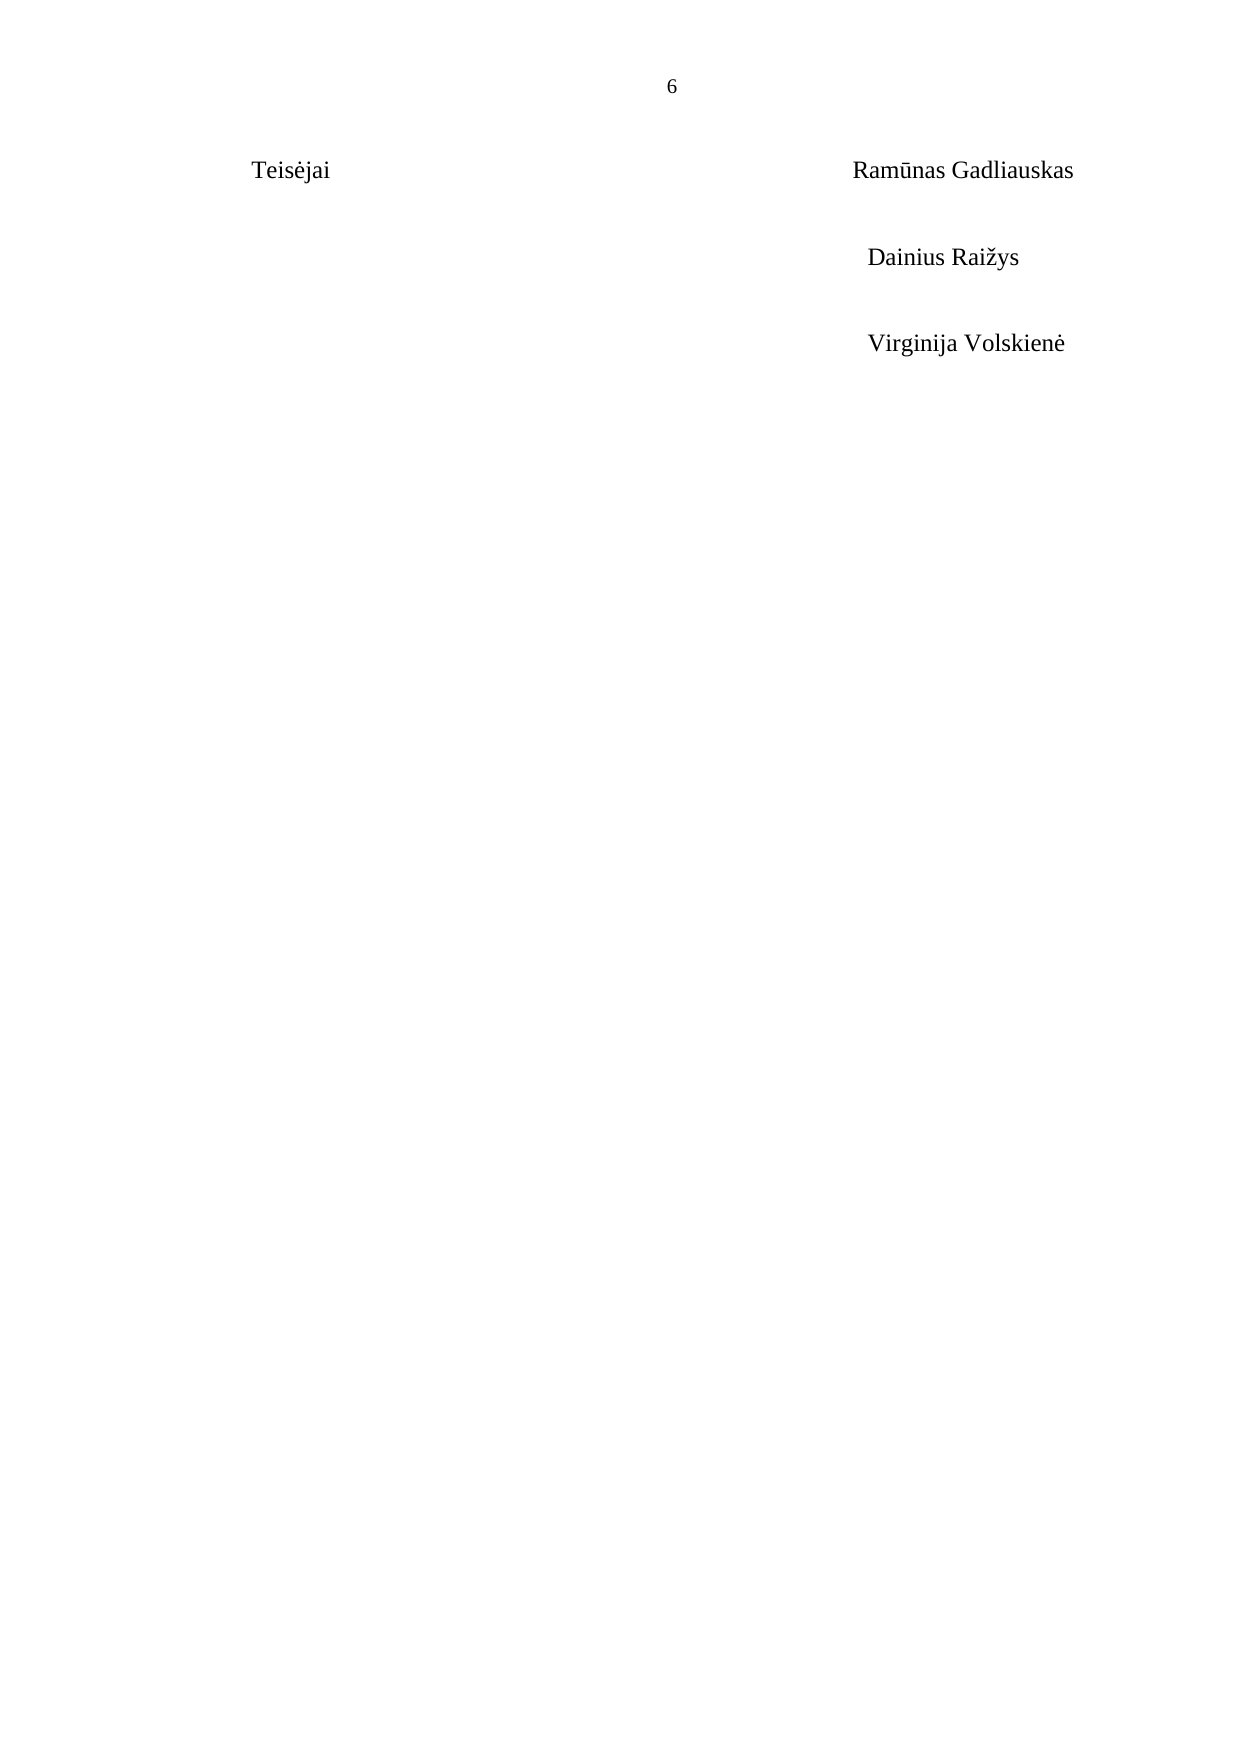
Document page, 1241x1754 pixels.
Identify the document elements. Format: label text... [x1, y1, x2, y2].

text Virginija Volskienė [717, 328, 1167, 357]
text Teisėjai Ramūnas Gadliauskas [177, 155, 1167, 184]
text Dainius Raižys [717, 242, 1167, 270]
